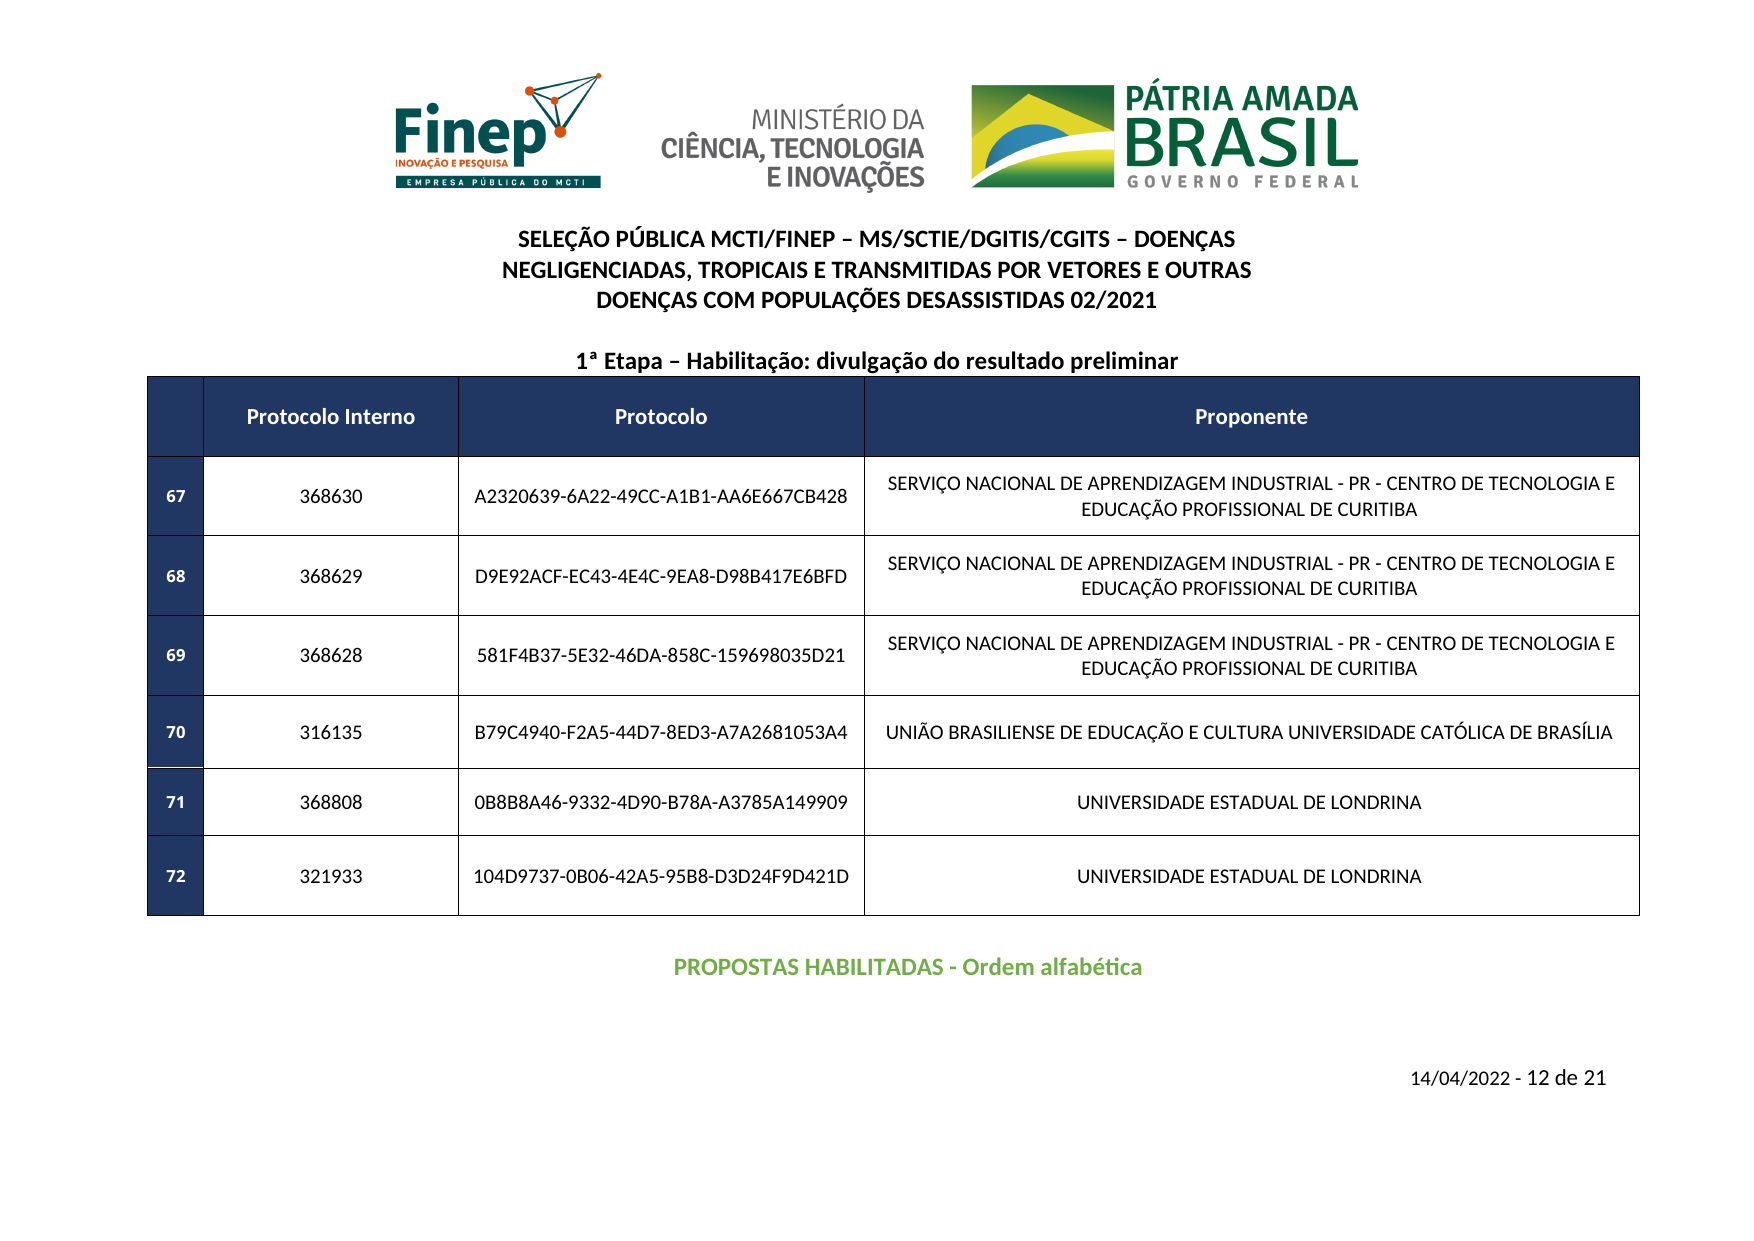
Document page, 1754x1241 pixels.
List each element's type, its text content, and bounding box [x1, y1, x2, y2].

table_cell 368628 [204, 616, 458, 695]
table_cell 316135 [204, 696, 458, 767]
table_cell 0B8B8A46-9332-4D90-B78A-A3785A149909 [459, 769, 864, 835]
table_cell SERVIÇO NACIONAL DE APRENDIZAGEM INDUSTRIAL - PR - CENTRO DE TECNOLOGIA E EDUCAÇÃO PROFISSIONAL DE CURITIBA [865, 536, 1639, 615]
table_cell UNIÃO BRASILIENSE DE EDUCAÇÃO E CULTURA UNIVERSIDADE CATÓLICA DE BRASÍLIA [865, 696, 1639, 767]
table_cell PROPOSTAS HABILITADAS - Ordem alfabética [177, 916, 1639, 986]
table_cell B79C4940-F2A5-44D7-8ED3-A7A2681053A4 [459, 696, 864, 767]
table_cell 70 [148, 696, 203, 767]
table_cell 368808 [204, 769, 458, 835]
table_cell 581F4B37-5E32-46DA-858C-159698035D21 [459, 616, 864, 695]
table_cell UNIVERSIDADE ESTADUAL DE LONDRINA [865, 836, 1639, 915]
table_cell Proponente [865, 377, 1639, 456]
table_cell 69 [148, 616, 203, 695]
table_cell SERVIÇO NACIONAL DE APRENDIZAGEM INDUSTRIAL - PR - CENTRO DE TECNOLOGIA E EDUCAÇÃO PROFISSIONAL DE CURITIBA [865, 616, 1639, 695]
table_cell 368630 [204, 457, 458, 535]
table_cell SERVIÇO NACIONAL DE APRENDIZAGEM INDUSTRIAL - PR - CENTRO DE TECNOLOGIA E EDUCAÇÃO PROFISSIONAL DE CURITIBA [865, 457, 1639, 535]
table_cell UNIVERSIDADE ESTADUAL DE LONDRINA [865, 769, 1639, 835]
table_cell [148, 916, 177, 986]
table_cell Protocolo Interno [204, 377, 458, 456]
table_cell D9E92ACF-EC43-4E4C-9EA8-D98B417E6BFD [459, 536, 864, 615]
table_cell [148, 377, 203, 456]
table_cell 68 [148, 536, 203, 615]
table_cell A2320639-6A22-49CC-A1B1-AA6E667CB428 [459, 457, 864, 535]
table_cell 104D9737-0B06-42A5-95B8-D3D24F9D421D [459, 836, 864, 915]
table_cell 67 [148, 457, 203, 535]
table_cell Protocolo [459, 377, 864, 456]
table_cell 368629 [204, 536, 458, 615]
table_cell 71 [148, 769, 203, 835]
table_cell 321933 [204, 836, 458, 915]
table_cell 72 [148, 836, 203, 915]
